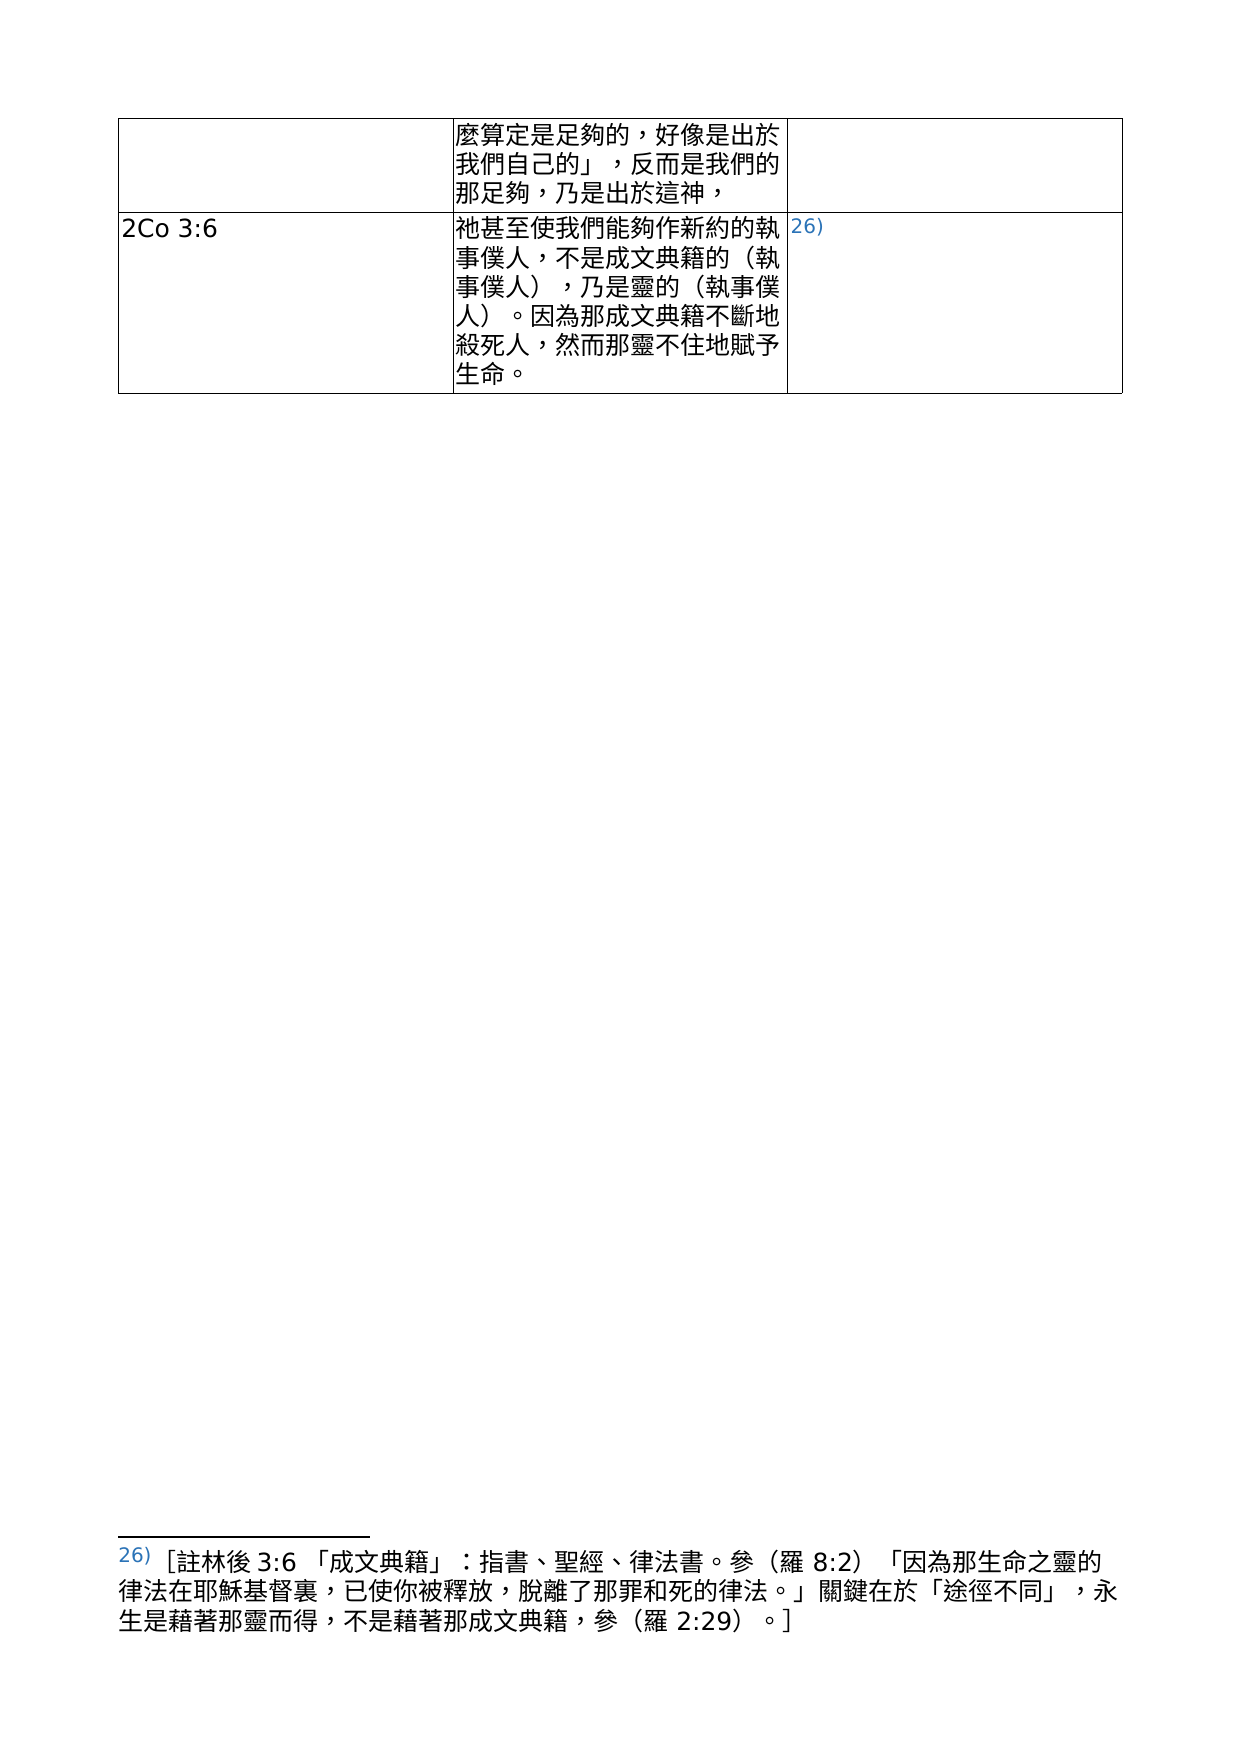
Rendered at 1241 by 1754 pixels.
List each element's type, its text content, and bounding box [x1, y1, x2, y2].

table_cell 麼算定是足夠的，好像是出於我們自己的」，反而是我們的那足夠，乃是出於這神， [454, 119, 787, 212]
table_cell 祂甚至使我們能夠作新約的執事僕人，不是成文典籍的（執事僕人），乃是靈的（執事僕人）。因為那成文典籍不斷地殺死人，然而那靈不住地賦予生命。 [454, 213, 787, 392]
table_cell [119, 119, 453, 212]
table_cell [788, 213, 1122, 392]
table_cell 2Co 3:6 [119, 213, 453, 392]
table_cell [788, 119, 1122, 212]
